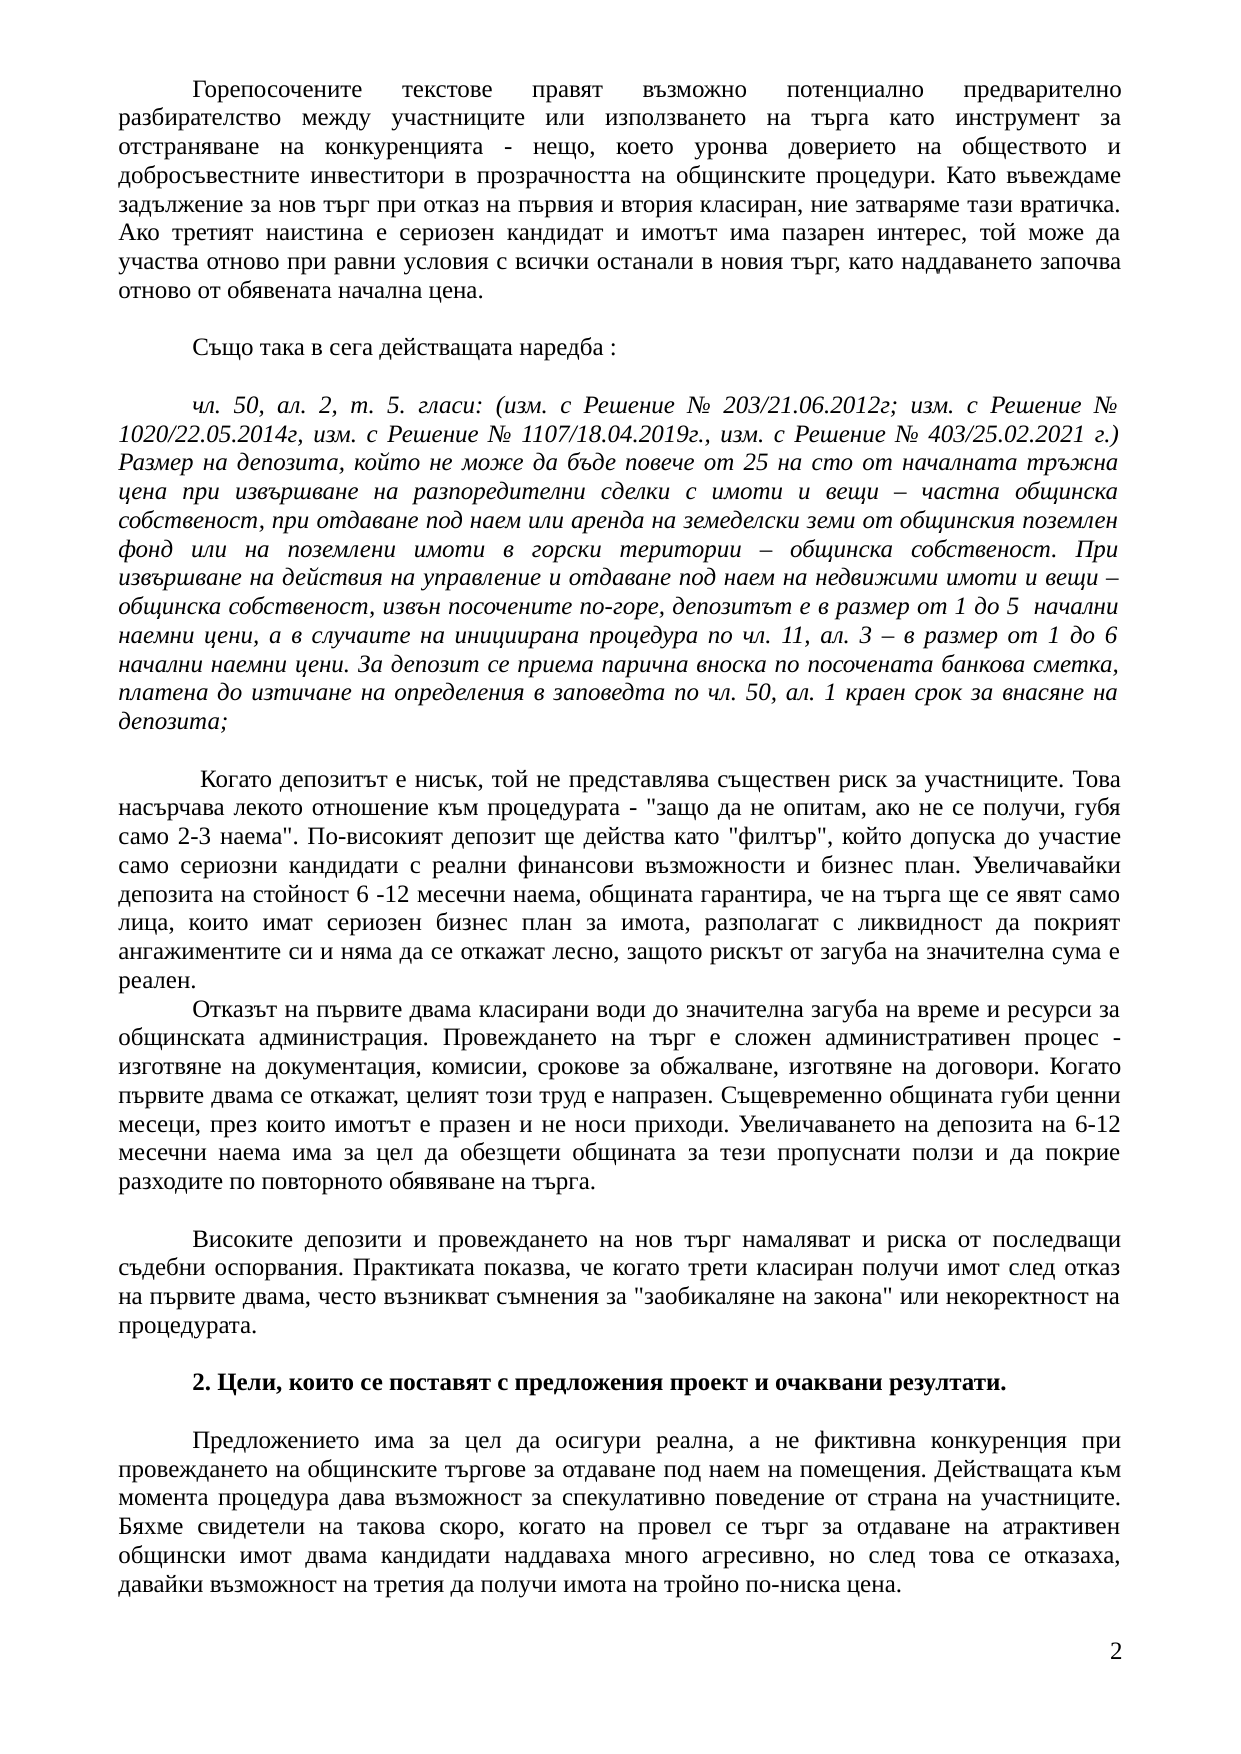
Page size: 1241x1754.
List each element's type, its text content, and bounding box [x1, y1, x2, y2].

text чл. 50, ал. 2, т. 5. гласи: (изм. с Решение № 203/21.06.2012г; изм. с Решение № 1020/22.05.2014г, изм. с Решение № 1107/18.04.2019г., изм. с Решение № 403/25.02.2021 г.) Размер на депозита, който не може да бъде повече от 25 на сто от началната тръжна цена при извършване на разпоредителни сделки с имоти и вещи – частна общинска собственост, при отдаване под наем или аренда на земеделски земи от общинския поземлен фонд или на поземлени имоти в горски територии – общинска собственост. При извършване на действия на управление и отдаване под наем на недвижими имоти и вещи – общинска собственост, извън посочените по-горе, депозитът е в размер от 1 до 5 начални наемни цени, а в случаите на инициирана процедура по чл. 11, ал. 3 – в размер от 1 до 6 начални наемни цени. За депозит се приема парична вноска по посочената банкова сметка, платена до изтичане на определения в заповедта по чл. 50, ал. 1 краен срок за внасяне на депозита; [118, 390, 1122, 735]
text 2. Цели, които се поставят с предложения проект и очаквани резултати. [118, 1367, 1122, 1396]
text Отказът на първите двама класирани води до значителна загуба на време и ресурси за общинската администрация. Провеждането на търг е сложен административен процес - изготвяне на документация, комисии, срокове за обжалване, изготвяне на договори. Когато първите двама се откажат, целият този труд е напразен. Същевременно общината губи ценни месеци, през които имотът е празен и не носи приходи. Увеличаването на депозита на 6-12 месечни наема има за цел да обезщети общината за тези пропуснати ползи и да покрие разходите по повторното обявяване на търга. [118, 994, 1122, 1195]
text Също така в сега действащата наредба : [118, 332, 1122, 361]
text Горепосочените текстове правят възможно потенциално предварително разбирателство между участниците или използването на търга като инструмент за отстраняване на конкуренцията - нещо, което уронва доверието на обществото и добросъвестните инвеститори в прозрачността на общинските процедури. Като въвеждаме задължение за нов търг при отказ на първия и втория класиран, ние затваряме тази вратичка. Ако третият наистина е сериозен кандидат и имотът има пазарен интерес, той може да участва отново при равни условия с всички останали в новия търг, като наддаването започва отново от обявената начална цена. [118, 74, 1122, 304]
text Високите депозити и провеждането на нов търг намаляват и риска от последващи съдебни оспорвания. Практиката показва, че когато трети класиран получи имот след отказ на първите двама, често възникват съмнения за "заобикаляне на закона" или некоректност на процедурата. [118, 1224, 1122, 1339]
text Когато депозитът е нисък, той не представлява съществен риск за участниците. Това насърчава лекото отношение към процедурата - "защо да не опитам, ако не се получи, губя само 2-3 наема". По-високият депозит ще действа като "филтър", който допуска до участие само сериозни кандидати с реални финансови възможности и бизнес план. Увеличавайки депозита на стойност 6 -12 месечни наема, общината гарантира, че на търга ще се явят само лица, които имат сериозен бизнес план за имота, разполагат с ликвидност да покрият ангажиментите си и няма да се откажат лесно, защото рискът от загуба на значителна сума е реален. [118, 764, 1122, 994]
text Предложението има за цел да осигури реална, а не фиктивна конкуренция при провеждането на общинските търгове за отдаване под наем на помещения. Действащата към момента процедура дава възможност за спекулативно поведение от страна на участниците. Бяхме свидетели на такова скоро, когато на провел се търг за отдаване на атрактивен общински имот двама кандидати наддаваха много агресивно, но след това се отказаха, давайки възможност на третия да получи имота на тройно по-ниска цена. [118, 1425, 1122, 1597]
